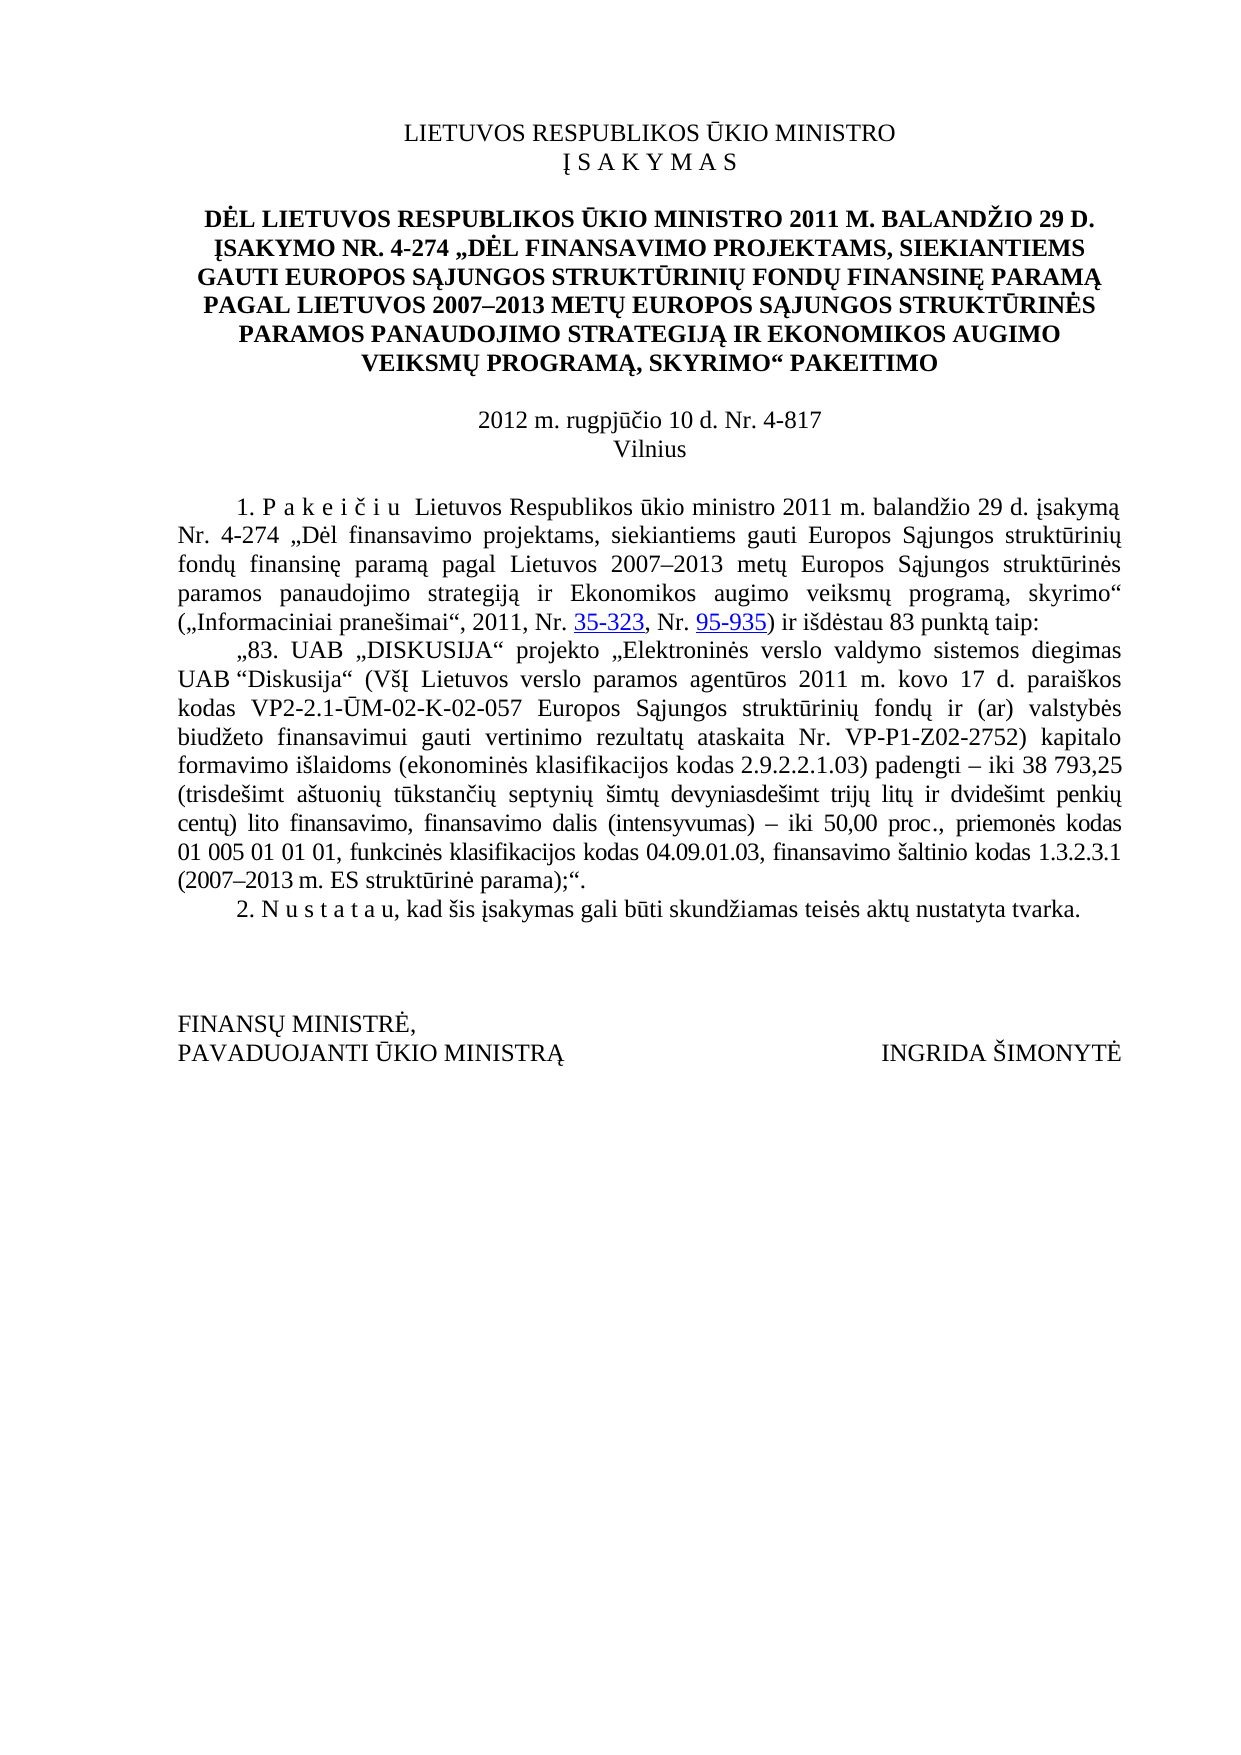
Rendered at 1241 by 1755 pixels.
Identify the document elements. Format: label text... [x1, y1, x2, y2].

text 2. N u s t a t a u, kad šis įsakymas gali būti skundžiamas teisės aktų nustatyta tvarka. [177, 894, 1122, 923]
text DĖL LIETUVOS RESPUBLIKOS ūkio ministro 2011 m. BALANDŽIO 29 d. įsakymo nr. 4-274 „dėl finansavimo projektams, siekiantiems gauti europos sąjungos struktūrinių fondų finansinę paramą PAGAL LIETUVOS 2007–2013 METŲ eUROPOS SĄJUNGOS STRUKTŪRINĖS PARAMOS PANAUDOJIMO STRATEGIJĄ IR EKONOMIKOS AUGIMO VEIKSMŲ PROGRAMĄ, SKYRIMO“ pakeitimo [177, 204, 1122, 377]
text pavaduojanti ūkio ministrą Ingrida Šimonytė [177, 1038, 1122, 1067]
text „83. UAB „DISKUSIJA“ projekto „Elektroninės verslo valdymo sistemos diegimas UAB “Diskusija“ (VšĮ Lietuvos verslo paramos agentūros 2011 m. kovo 17 d. paraiškos kodas VP2-2.1-ŪM-02-K-02-057 Europos Sąjungos struktūrinių fondų ir (ar) valstybės biudžeto finansavimui gauti vertinimo rezultatų ataskaita Nr. VP-P1-Z02-2752) kapitalo formavimo išlaidoms (ekonominės klasifikacijos kodas 2.9.2.2.1.03) padengti – iki 38 793,25 (trisdešimt aštuonių tūkstančių septynių šimtų devyniasdešimt trijų litų ir dvidešimt penkių centų) lito finansavimo, finansavimo dalis (intensyvumas) – iki 50,00 proc., priemonės kodas 01 005 01 01 01, funkcinės klasifikacijos kodas 04.09.01.03, finansavimo šaltinio kodas 1.3.2.3.1 (2007–2013 m. ES struktūrinė parama);“. [177, 636, 1122, 894]
text Vilnius [177, 434, 1122, 463]
text Į S A K Y M A S [177, 147, 1122, 176]
text LIETUVOS RESPUBLIKOS ŪKIO MINISTRO [177, 118, 1122, 147]
text Finansų ministrė, [177, 1009, 1122, 1038]
text 2012 m. rugpjūčio 10 d. Nr. 4-817 [177, 406, 1122, 434]
text 1. P a k e i č i u Lietuvos Respublikos ūkio ministro 2011 m. balandžio 29 d. įsakymą Nr. 4-274 „Dėl finansavimo projektams, siekiantiems gauti Europos Sąjungos struktūrinių fondų finansinę paramą pagal Lietuvos 2007–2013 metų Europos Sąjungos struktūrinės paramos panaudojimo strategiją ir Ekonomikos augimo veiksmų programą, skyrimo“ („Informaciniai pranešimai“, 2011, Nr. 35-323, Nr. 95-935) ir išdėstau 83 punktą taip: [177, 492, 1122, 636]
